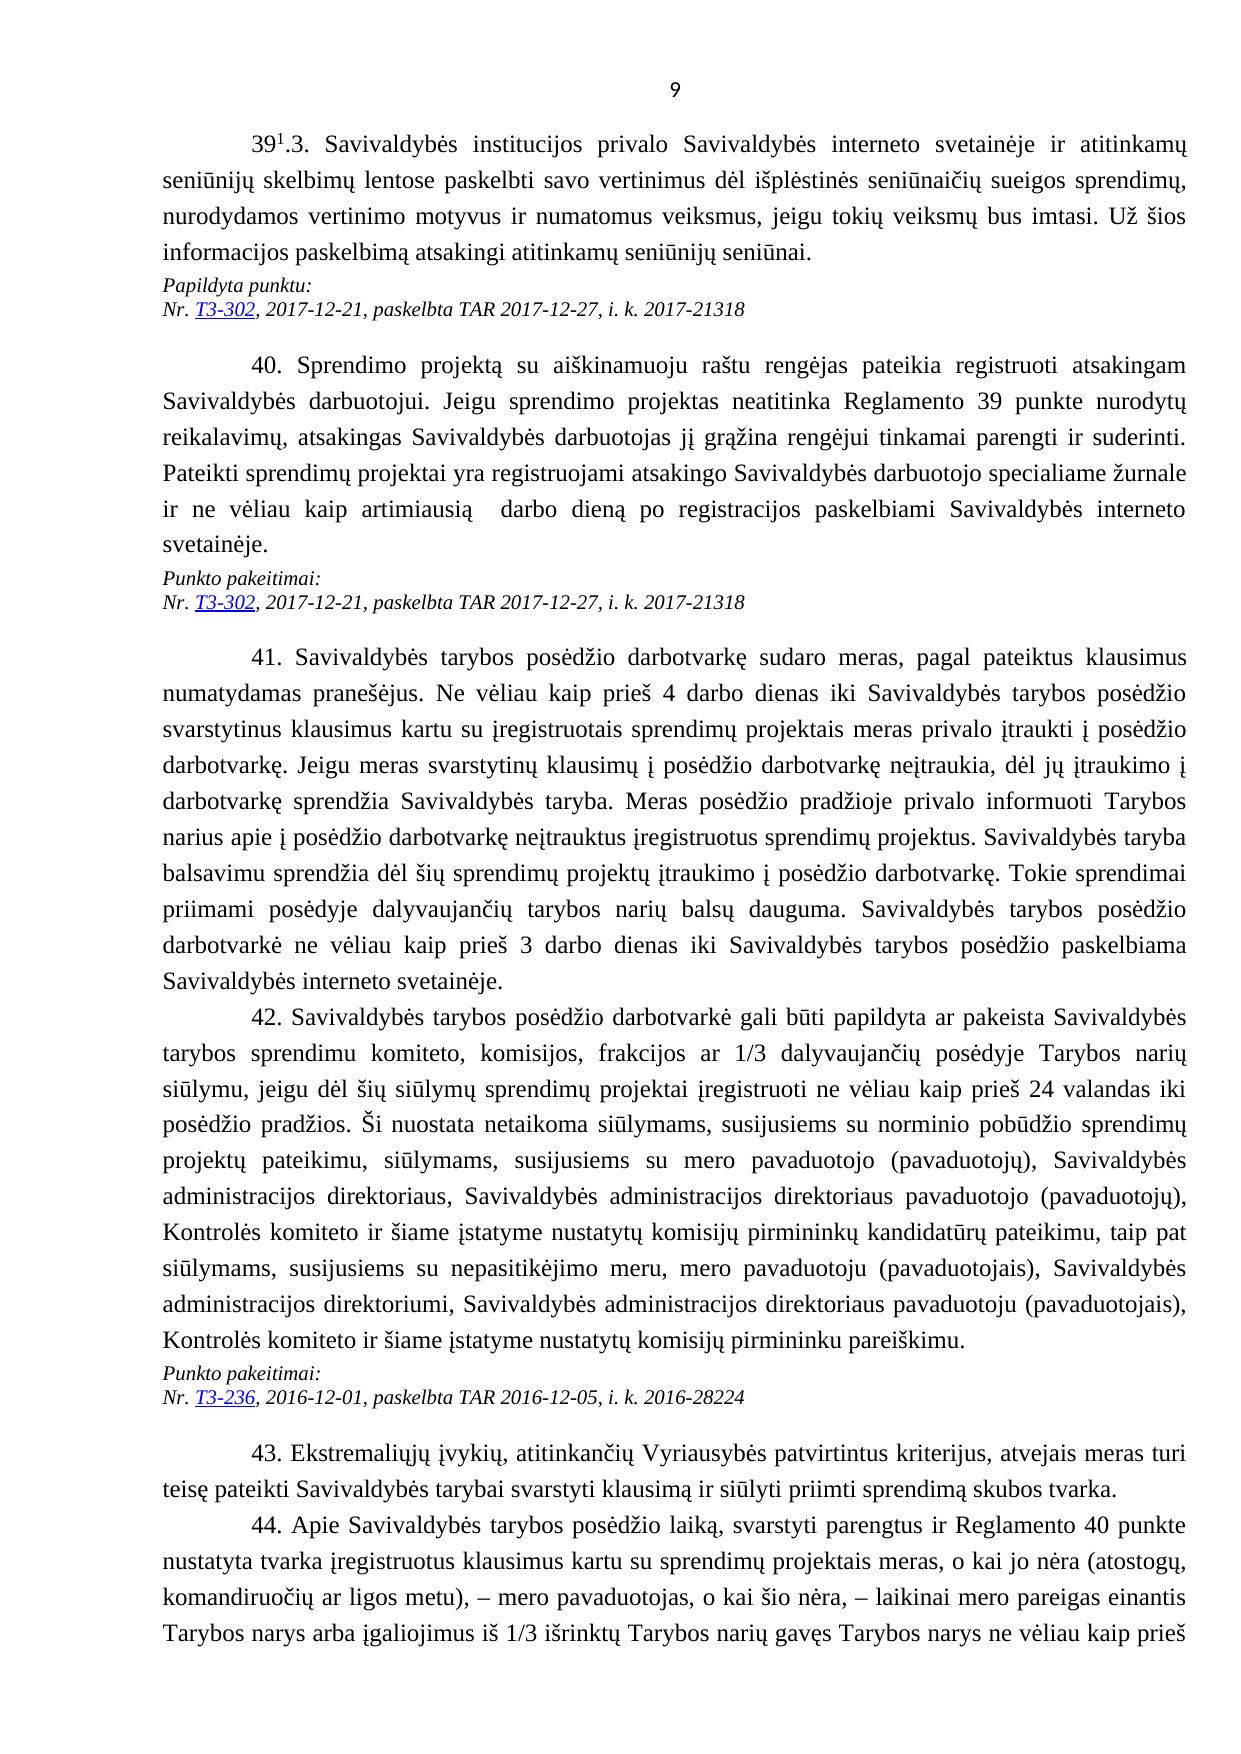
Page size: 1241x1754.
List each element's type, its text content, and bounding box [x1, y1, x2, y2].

text 44. Apie Savivaldybės tarybos posėdžio laiką, svarstyti parengtus ir Reglamento 40 punkte nustatyta tvarka įregistruotus klausimus kartu su sprendimų projektais meras, o kai jo nėra (atostogų, komandiruočių ar ligos metu), – mero pavaduotojas, o kai šio nėra, – laikinai mero pareigas einantis Tarybos narys arba įgaliojimus iš 1/3 išrinktų Tarybos narių gavęs Tarybos narys ne vėliau kaip prieš [162, 1510, 1187, 1646]
text Papildyta punktu: [162, 273, 1187, 297]
text 41. Savivaldybės tarybos posėdžio darbotvarkę sudaro meras, pagal pateiktus klausimus numatydamas pranešėjus. Ne vėliau kaip prieš 4 darbo dienas iki Savivaldybės tarybos posėdžio svarstytinus klausimus kartu su įregistruotais sprendimų projektais meras privalo įtraukti į posėdžio darbotvarkę. Jeigu meras svarstytinų klausimų į posėdžio darbotvarkę neįtraukia, dėl jų įtraukimo į darbotvarkę sprendžia Savivaldybės taryba. Meras posėdžio pradžioje privalo informuoti Tarybos narius apie į posėdžio darbotvarkę neįtrauktus įregistruotus sprendimų projektus. Savivaldybės taryba balsavimu sprendžia dėl šių sprendimų projektų įtraukimo į posėdžio darbotvarkę. Tokie sprendimai priimami posėdyje dalyvaujančių tarybos narių balsų dauguma. Savivaldybės tarybos posėdžio darbotvarkė ne vėliau kaip prieš 3 darbo dienas iki Savivaldybės tarybos posėdžio paskelbiama Savivaldybės interneto svetainėje. [162, 642, 1187, 994]
text Punkto pakeitimai: [162, 566, 1187, 589]
text 42. Savivaldybės tarybos posėdžio darbotvarkė gali būti papildyta ar pakeista Savivaldybės tarybos sprendimu komiteto, komisijos, frakcijos ar 1/3 dalyvaujančių posėdyje Tarybos narių siūlymu, jeigu dėl šių siūlymų sprendimų projektai įregistruoti ne vėliau kaip prieš 24 valandas iki posėdžio pradžios. Ši nuostata netaikoma siūlymams, susijusiems su norminio pobūdžio sprendimų projektų pateikimu, siūlymams, susijusiems su mero pavaduotojo (pavaduotojų), Savivaldybės administracijos direktoriaus, Savivaldybės administracijos direktoriaus pavaduotojo (pavaduotojų), Kontrolės komiteto ir šiame įstatyme nustatytų komisijų pirmininkų kandidatūrų pateikimu, taip pat siūlymams, susijusiems su nepasitikėjimo meru, mero pavaduotoju (pavaduotojais), Savivaldybės administracijos direktoriumi, Savivaldybės administracijos direktoriaus pavaduotoju (pavaduotojais), Kontrolės komiteto ir šiame įstatyme nustatytų komisijų pirmininku pareiškimu. [162, 1002, 1187, 1354]
text 40. Sprendimo projektą su aiškinamuoju raštu rengėjas pateikia registruoti atsakingam Savivaldybės darbuotojui. Jeigu sprendimo projektas neatitinka Reglamento 39 punkte nurodytų reikalavimų, atsakingas Savivaldybės darbuotojas jį grąžina rengėjui tinkamai parengti ir suderinti. Pateikti sprendimų projektai yra registruojami atsakingo Savivaldybės darbuotojo specialiame žurnale ir ne vėliau kaip artimiausią darbo dieną po registracijos paskelbiami Savivaldybės interneto svetainėje. [162, 350, 1187, 558]
text Punkto pakeitimai: [162, 1361, 1187, 1385]
text Nr. T3-302, 2017-12-21, paskelbta TAR 2017-12-27, i. k. 2017-21318 [162, 297, 1187, 321]
text 391.3. Savivaldybės institucijos privalo Savivaldybės interneto svetainėje ir atitinkamų seniūnijų skelbimų lentose paskelbti savo vertinimus dėl išplėstinės seniūnaičių sueigos sprendimų, nurodydamos vertinimo motyvus ir numatomus veiksmus, jeigu tokių veiksmų bus imtasi. Už šios informacijos paskelbimą atsakingi atitinkamų seniūnijų seniūnai. [162, 129, 1187, 266]
text 43. Ekstremaliųjų įvykių, atitinkančių Vyriausybės patvirtintus kriterijus, atvejais meras turi teisę pateikti Savivaldybės tarybai svarstyti klausimą ir siūlyti priimti sprendimą skubos tvarka. [162, 1438, 1187, 1503]
text Nr. T3-236, 2016-12-01, paskelbta TAR 2016-12-05, i. k. 2016-28224 [162, 1385, 1187, 1409]
text Nr. T3-302, 2017-12-21, paskelbta TAR 2017-12-27, i. k. 2017-21318 [162, 589, 1187, 614]
